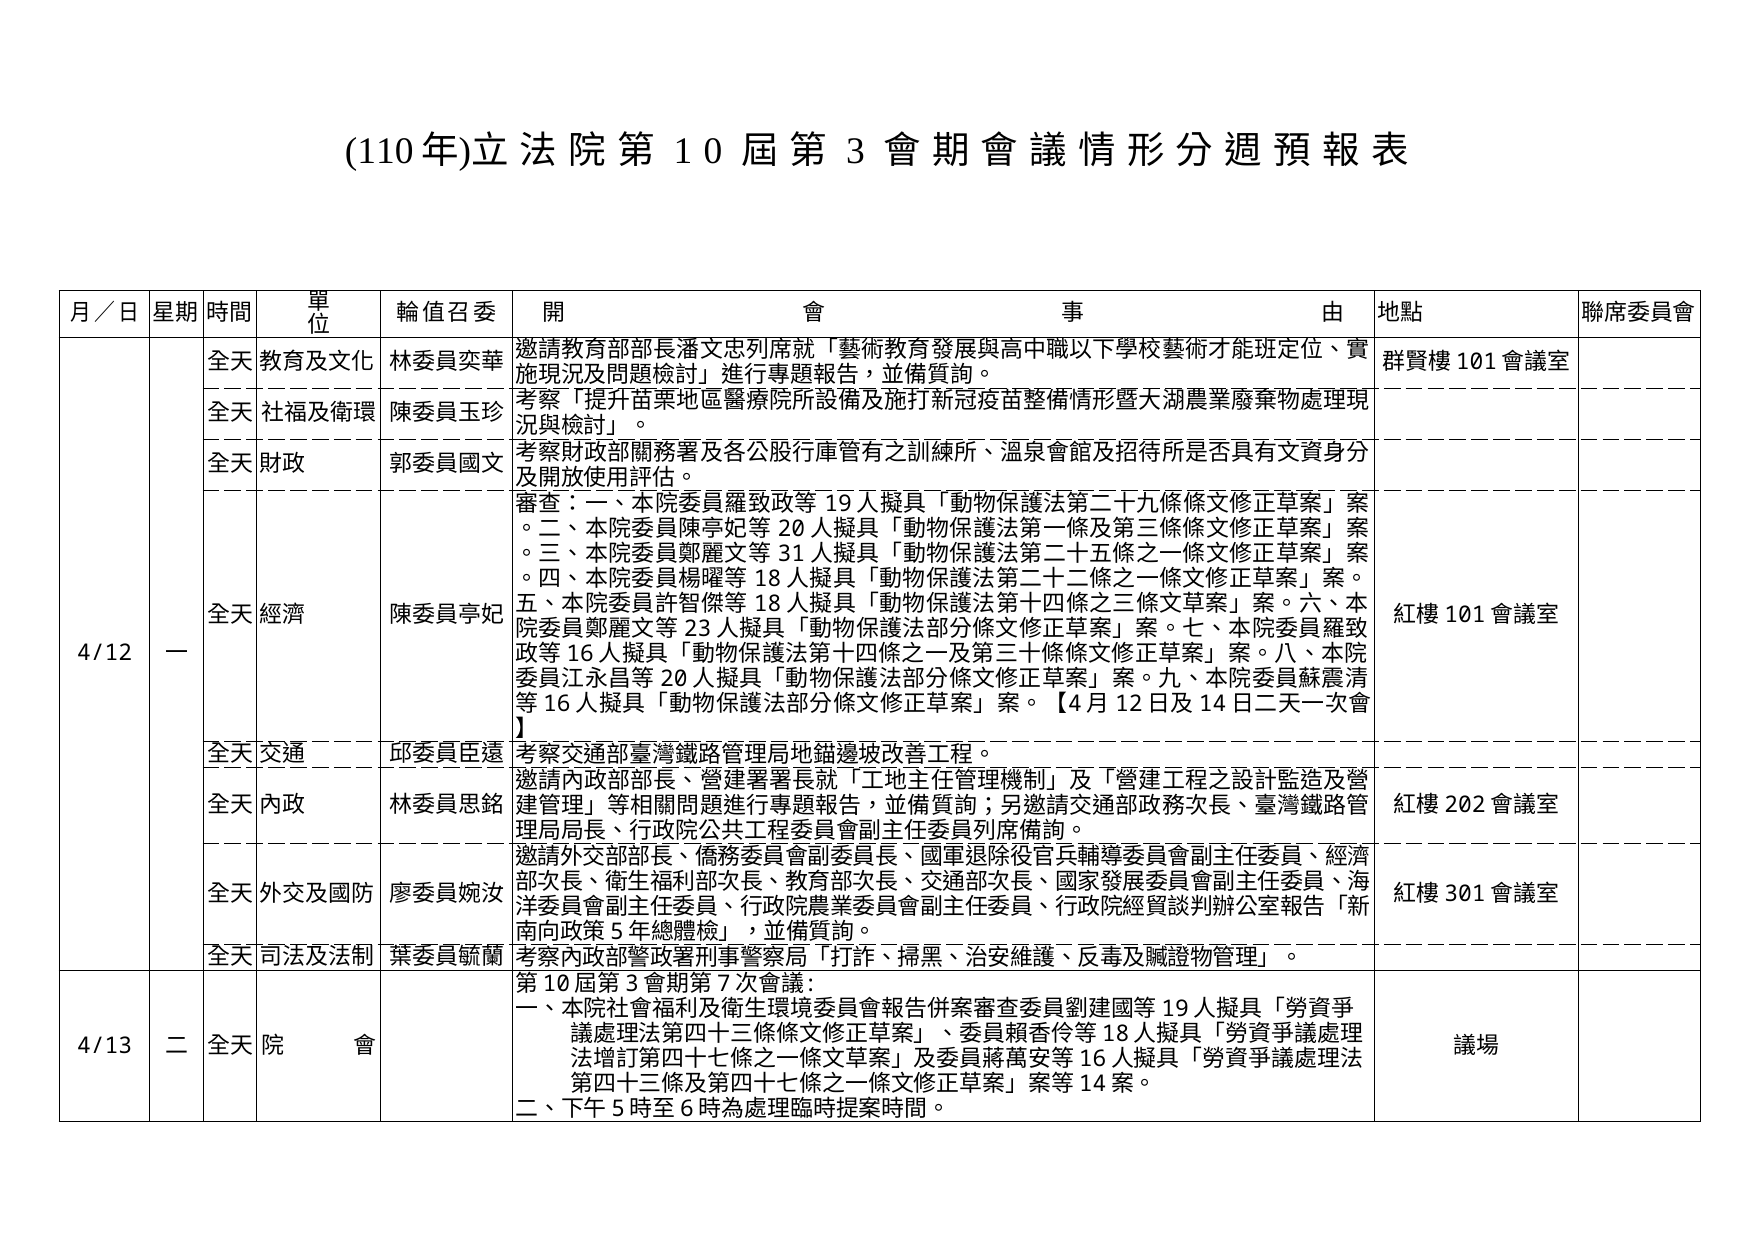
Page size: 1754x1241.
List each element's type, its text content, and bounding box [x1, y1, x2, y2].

table_cell [1579, 843, 1700, 944]
table_cell 群賢樓101會議室 [1375, 338, 1578, 388]
table_cell 考察「提升苗栗地區醫療院所設備及施打新冠疫苗整備情形暨大湖農業廢棄物處理現況與檢討」。 [513, 388, 1374, 439]
table_cell 陳委員玉珍 [381, 388, 512, 439]
table_cell 全天 [204, 388, 256, 439]
table_cell 財政 [257, 439, 380, 490]
table_cell 全天 [204, 843, 256, 944]
table_cell 全天 [204, 971, 256, 1121]
table_cell 交通 [257, 741, 380, 767]
table_cell 全天 [204, 944, 256, 970]
table_cell 全天 [204, 338, 256, 388]
table_cell [1579, 741, 1700, 767]
table_cell 全天 [204, 741, 256, 767]
table_cell 邀請內政部部長、營建署署長就「工地主任管理機制」及「營建工程之設計監造及營建管理」等相關問題進行專題報告，並備質詢；另邀請交通部政務次長、臺灣鐵路管理局局長、行政院公共工程委員會副主任委員列席備詢。 [513, 767, 1374, 843]
table_cell 紅樓202會議室 [1375, 767, 1578, 843]
table_cell 社福及衛環 [257, 388, 380, 439]
table_cell 紅樓101會議室 [1375, 490, 1578, 741]
table_cell 4/13 [60, 971, 149, 1121]
table_cell 4/12 [60, 338, 149, 970]
table_cell 考察內政部警政署刑事警察局「打詐、掃黑、治安維護、反毒及贓證物管理」。 [513, 944, 1374, 970]
table_header 開會事由 [513, 291, 1374, 337]
table_cell 外交及國防 [257, 843, 380, 944]
table_cell 陳委員亭妃 [381, 490, 512, 741]
table_cell 全天 [204, 767, 256, 843]
table_cell 林委員奕華 [381, 338, 512, 388]
table_cell [1579, 439, 1700, 490]
table_cell 林委員思銘 [381, 767, 512, 843]
table_cell [1375, 388, 1578, 439]
table_cell [1579, 971, 1700, 1121]
table_cell 葉委員毓蘭 [381, 944, 512, 970]
table_cell [1375, 741, 1578, 767]
table_cell 第10屆第3會期第7次會議: 一、本院社會福利及衛生環境委員會報告併案審查委員劉建國等19人擬具「勞資爭 議處理法第四十三條條文修正草案」、委員賴香伶等18人擬具「勞資爭議處理 法增訂第四十七條之一條文草案」及委員蔣萬安等16人擬具「勞資爭議處理法 第四十三條及第四十七條之一條文修正草案」案等14案。 二、下午5時至6時為處理臨時提案時間。 [513, 971, 1374, 1121]
table_cell 司法及法制 [257, 944, 380, 970]
table_cell 內政 [257, 767, 380, 843]
table_cell 審查：一、本院委員羅致政等19人擬具「動物保護法第二十九條條文修正草案」案。二、本院委員陳亭妃等20人擬具「動物保護法第一條及第三條條文修正草案」案。三、本院委員鄭麗文等31人擬具「動物保護法第二十五條之一條文修正草案」案。四、本院委員楊曜等18人擬具「動物保護法第二十二條之一條文修正草案」案。五、本院委員許智傑等18人擬具「動物保護法第十四條之三條文草案」案。六、本院委員鄭麗文等23人擬具「動物保護法部分條文修正草案」案。七、本院委員羅致政等16人擬具「動物保護法第十四條之一及第三十條條文修正草案」案。八、本院委員江永昌等20人擬具「動物保護法部分條文修正草案」案。九、本院委員蘇震清等16人擬具「動物保護法部分條文修正草案」案。【4月12日及14日二天一次會】 [513, 490, 1374, 741]
table_cell 郭委員國文 [381, 439, 512, 490]
table_cell 邀請教育部部長潘文忠列席就「藝術教育發展與高中職以下學校藝術才能班定位、實施現況及問題檢討」進行專題報告，並備質詢。 [513, 338, 1374, 388]
table_header 地點 [1375, 291, 1578, 337]
table_cell [1375, 944, 1578, 970]
table_cell 全天 [204, 490, 256, 741]
table_header 月／日 [60, 291, 149, 337]
table_cell [1579, 338, 1700, 388]
table_cell [1579, 944, 1700, 970]
table_cell 全天 [204, 439, 256, 490]
table_cell 紅樓301會議室 [1375, 843, 1578, 944]
table_cell 考察財政部關務署及各公股行庫管有之訓練所、溫泉會館及招待所是否具有文資身分及開放使用評估。 [513, 439, 1374, 490]
table_cell [1375, 439, 1578, 490]
table_cell 經濟 [257, 490, 380, 741]
table_cell 議場 [1375, 971, 1578, 1121]
table_cell 邀請外交部部長、僑務委員會副委員長、國軍退除役官兵輔導委員會副主任委員、經濟部次長、衛生福利部次長、教育部次長、交通部次長、國家發展委員會副主任委員、海洋委員會副主任委員、行政院農業委員會副主任委員、行政院經貿談判辦公室報告「新南向政策5年總體檢」，並備質詢。 [513, 843, 1374, 944]
table_cell [1579, 388, 1700, 439]
table_header 星期 [150, 291, 203, 337]
table_cell 邱委員臣遠 [381, 741, 512, 767]
table_cell 教育及文化 [257, 338, 380, 388]
table_cell [381, 971, 512, 1121]
table_cell 二 [150, 971, 203, 1121]
table_cell 一 [150, 338, 203, 970]
table_header 輪值召委 [381, 291, 512, 337]
table_header 單 位 [257, 291, 380, 337]
table_cell [1579, 767, 1700, 843]
table_header 時間 [204, 291, 256, 337]
table_cell 考察交通部臺灣鐵路管理局地錨邊坡改善工程。 [513, 741, 1374, 767]
table_cell [1579, 490, 1700, 741]
table_cell 廖委員婉汝 [381, 843, 512, 944]
table_header 聯席委員會 [1579, 291, 1700, 337]
text (110年)立法院第10屆第3會期會議情形分週預報表 [329, 120, 1424, 174]
table_cell 院 會 [257, 971, 380, 1121]
